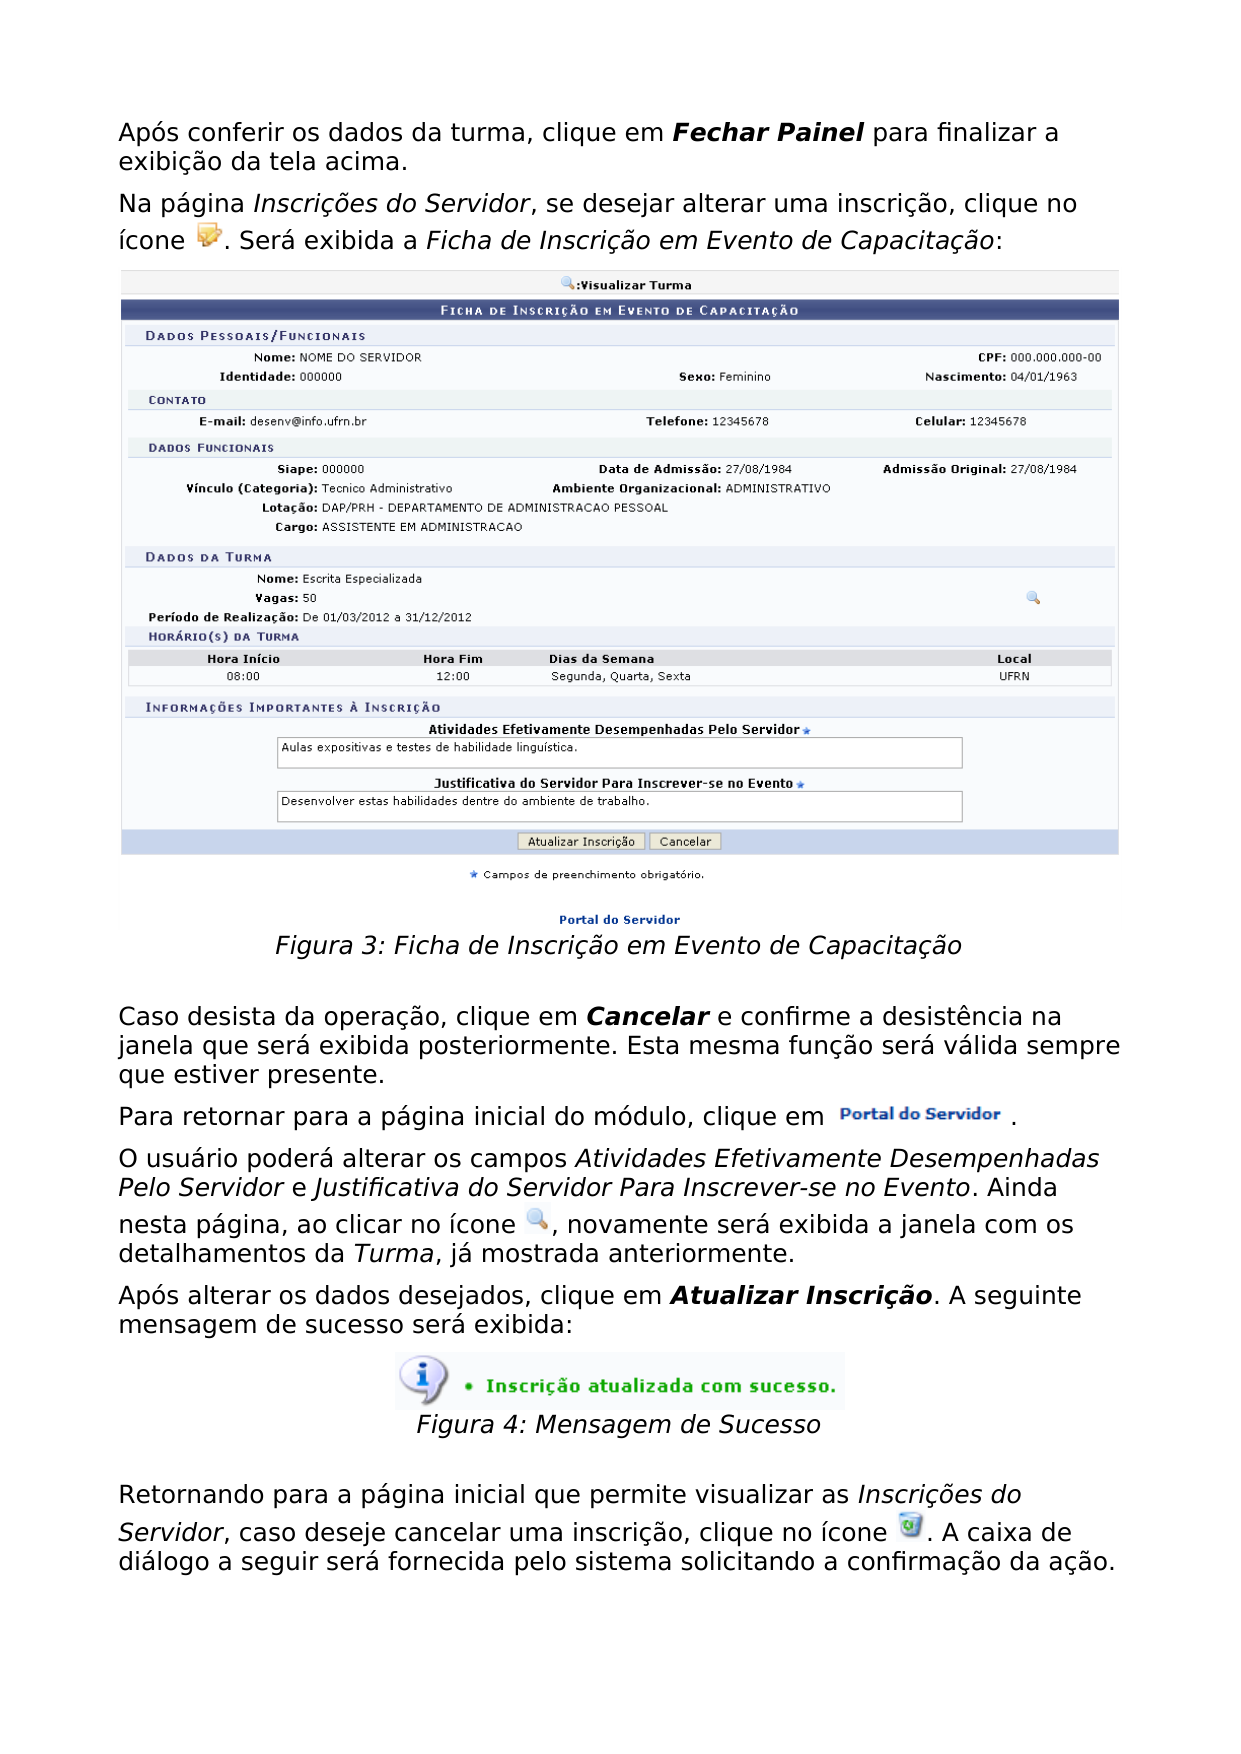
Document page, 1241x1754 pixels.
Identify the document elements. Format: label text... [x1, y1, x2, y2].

picture [395, 1352, 845, 1410]
text Após conferir os dados da turma, clique em Fechar Painel para finalizar a exibição da tela acima. [118, 118, 1122, 176]
text Figura 4: Mensagem de Sucesso [395, 1410, 845, 1439]
text O usuário poderá alterar os campos Atividades Efetivamente Desempenhadas Pelo Servidor e Justificativa do Servidor Para Inscrever-se no Evento. Ainda nesta página, ao clicar no ícone , novamente será exibida a janela com os detalhamentos da Turma, já mostrada anteriormente. [118, 1144, 1122, 1269]
picture [118, 267, 1123, 932]
text Na página Inscrições do Servidor, se desejar alterar uma inscrição, clique no ícone . Será exibida a Ficha de Inscrição em Evento de Capacitação: [118, 189, 1122, 255]
picture [896, 1510, 926, 1542]
text Após alterar os dados desejados, clique em Atualizar Inscrição. A seguinte mensagem de sucesso será exibida: [118, 1281, 1122, 1339]
text Caso desista da operação, clique em Cancelar e confirme a desistência na janela que será exibida posteriormente. Esta mesma função será válida sempre que estiver presente. [118, 1002, 1122, 1090]
text Para retornar para a página inicial do módulo, clique em . [118, 1102, 1122, 1132]
text Figura 3: Ficha de Inscrição em Evento de Capacitação [118, 932, 1122, 961]
picture [833, 1102, 1010, 1126]
picture [193, 218, 223, 250]
picture [524, 1202, 551, 1234]
text Retornando para a página inicial que permite visualizar as Inscrições do Servidor, caso deseje cancelar uma inscrição, clique no ícone . A caixa de diálogo a seguir será fornecida pelo sistema solicitando a confirmação da ação. [118, 1481, 1122, 1576]
